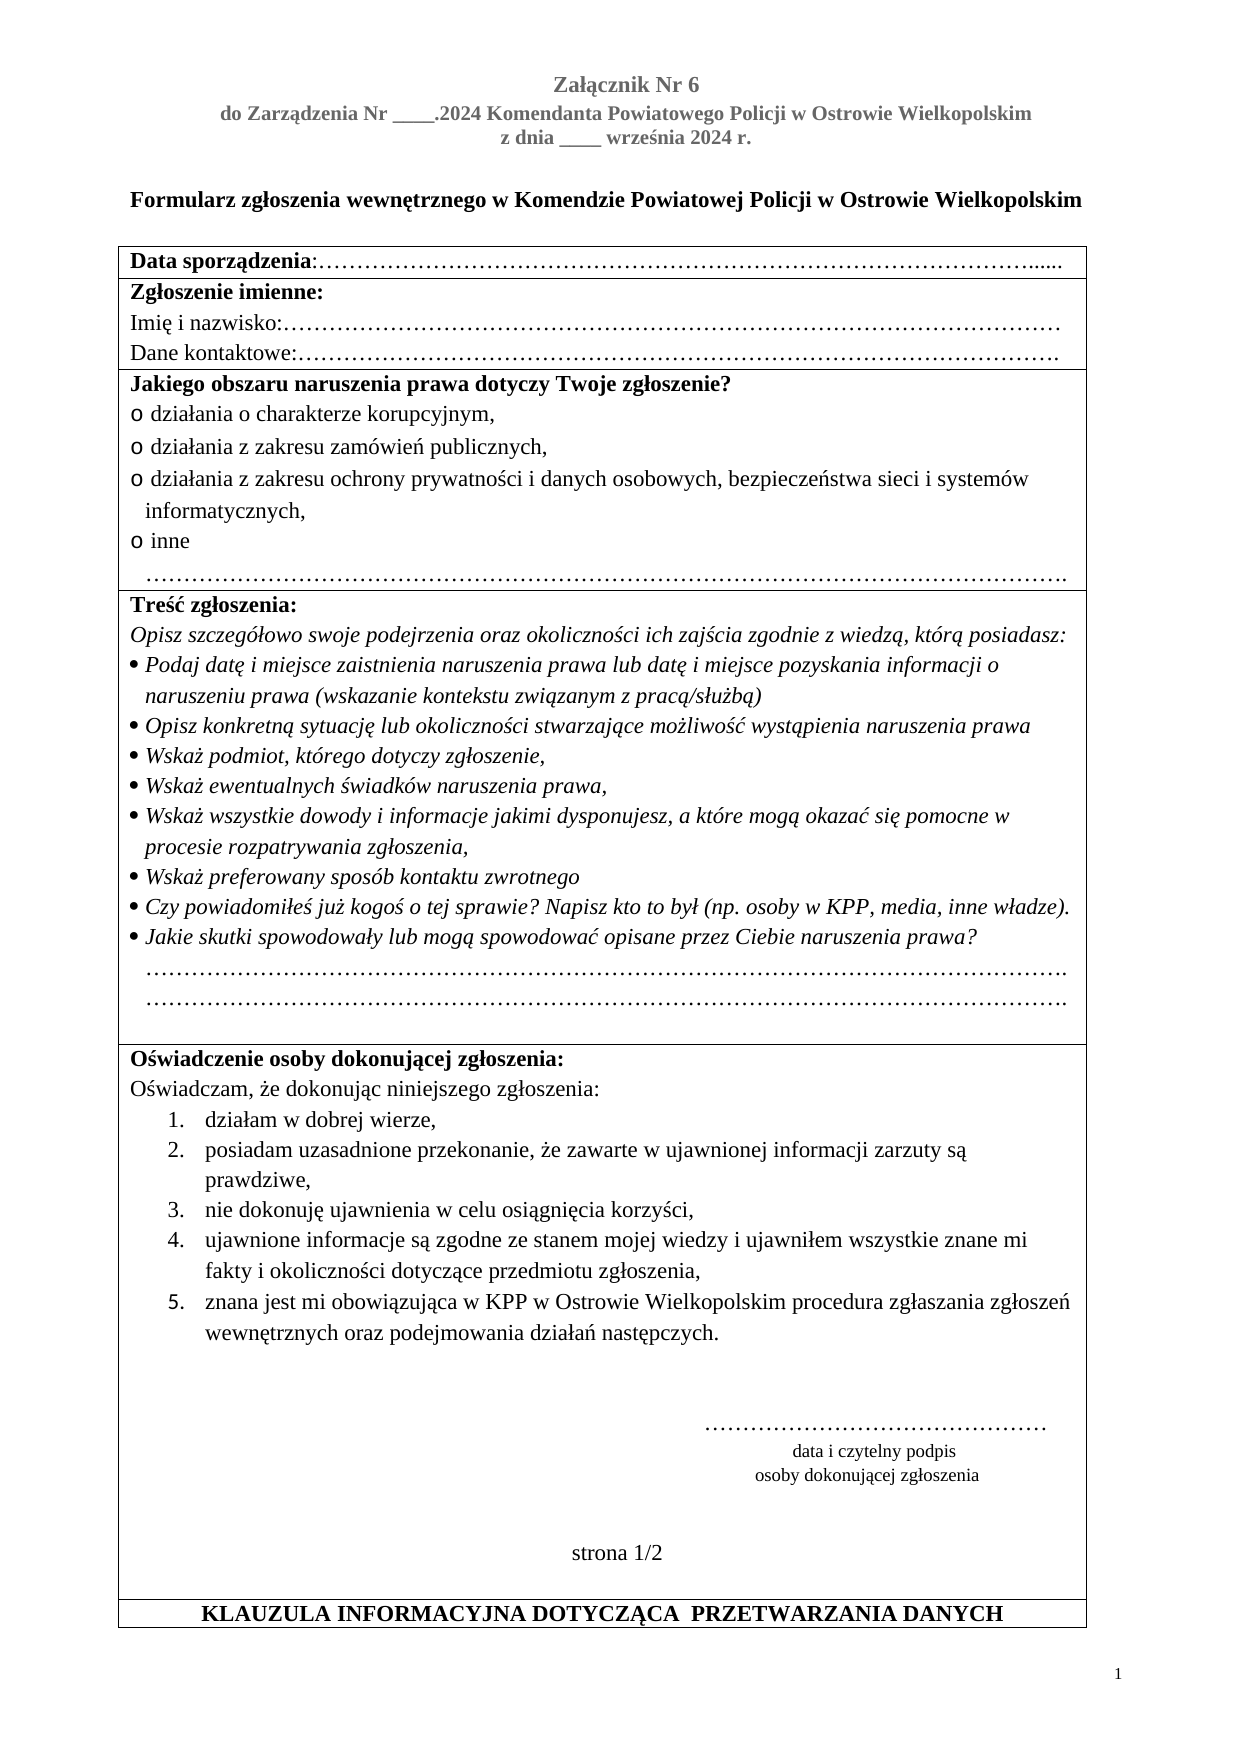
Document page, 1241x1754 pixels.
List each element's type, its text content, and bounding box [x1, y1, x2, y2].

table_cell Treść zgłoszenia: Opisz szczegółowo swoje podejrzenia oraz okoliczności ich zajścia zgodnie z wiedzą, którą posiadasz: Podaj datę i miejsce zaistnienia naruszenia prawa lub datę i miejsce pozyskania informacji o naruszeniu prawa (wskazanie kontekstu związanym z pracą/służbą) Opisz konkretną sytuację lub okoliczności stwarzające możliwość wystąpienia naruszenia prawa Wskaż podmiot, którego dotyczy zgłoszenie, Wskaż ewentualnych świadków naruszenia prawa, Wskaż wszystkie dowody i informacje jakimi dysponujesz, a które mogą okazać się pomocne w procesie rozpatrywania zgłoszenia, Wskaż preferowany sposób kontaktu zwrotnego Czy powiadomiłeś już kogoś o tej sprawie? Napisz kto to był (np. osoby w KPP, media, inne władze). Jakie skutki spowodowały lub mogą spowodować opisane przez Ciebie naruszenia prawa? …………………………………………………………………………………………………………. …………………………………………………………………………………………………………. [119, 591, 1086, 1044]
text do Zarządzenia Nr ____.2024 Komendanta Powiatowego Policji w Ostrowie Wielkopolskim z dnia ____ września 2024 r. [130, 101, 1122, 149]
table_cell Jakiego obszaru naruszenia prawa dotyczy Twoje zgłoszenie? działania o charakterze korupcyjnym, działania z zakresu zamówień publicznych, działania z zakresu ochrony prywatności i danych osobowych, bezpieczeństwa sieci i systemów informatycznych, inne …………………………………………………………………………………………………………. [119, 370, 1086, 590]
table_header Data sporządzenia:…………………………………………………………………………………...... [119, 247, 1086, 277]
text Załącznik Nr 6 [130, 71, 1122, 97]
table_cell Oświadczenie osoby dokonującej zgłoszenia: Oświadczam, że dokonując niniejszego zgłoszenia: działam w dobrej wierze, posiadam uzasadnione przekonanie, że zawarte w ujawnionej informacji zarzuty są prawdziwe, nie dokonuję ujawnienia w celu osiągnięcia korzyści, ujawnione informacje są zgodne ze stanem mojej wiedzy i ujawniłem wszystkie znane mi fakty i okoliczności dotyczące przedmiotu zgłoszenia, znana jest mi obowiązująca w KPP w Ostrowie Wielkopolskim procedura zgłaszania zgłoszeń wewnętrznych oraz podejmowania działań następczych. ……………………………………… data i czytelny podpis osoby dokonującej zgłoszenia strona 1/2 [119, 1045, 1086, 1599]
text Formularz zgłoszenia wewnętrznego w Komendzie Powiatowej Policji w Ostrowie Wielkopolskim [130, 186, 1122, 212]
table_cell Zgłoszenie imienne: Imię i nazwisko:………………………………………………………………………………………… Dane kontaktowe:………………………………………………………………………………………. [119, 279, 1086, 369]
table_cell KLAUZULA INFORMACYJNA DOTYCZĄCA PRZETWARZANIA DANYCH [119, 1600, 1086, 1627]
